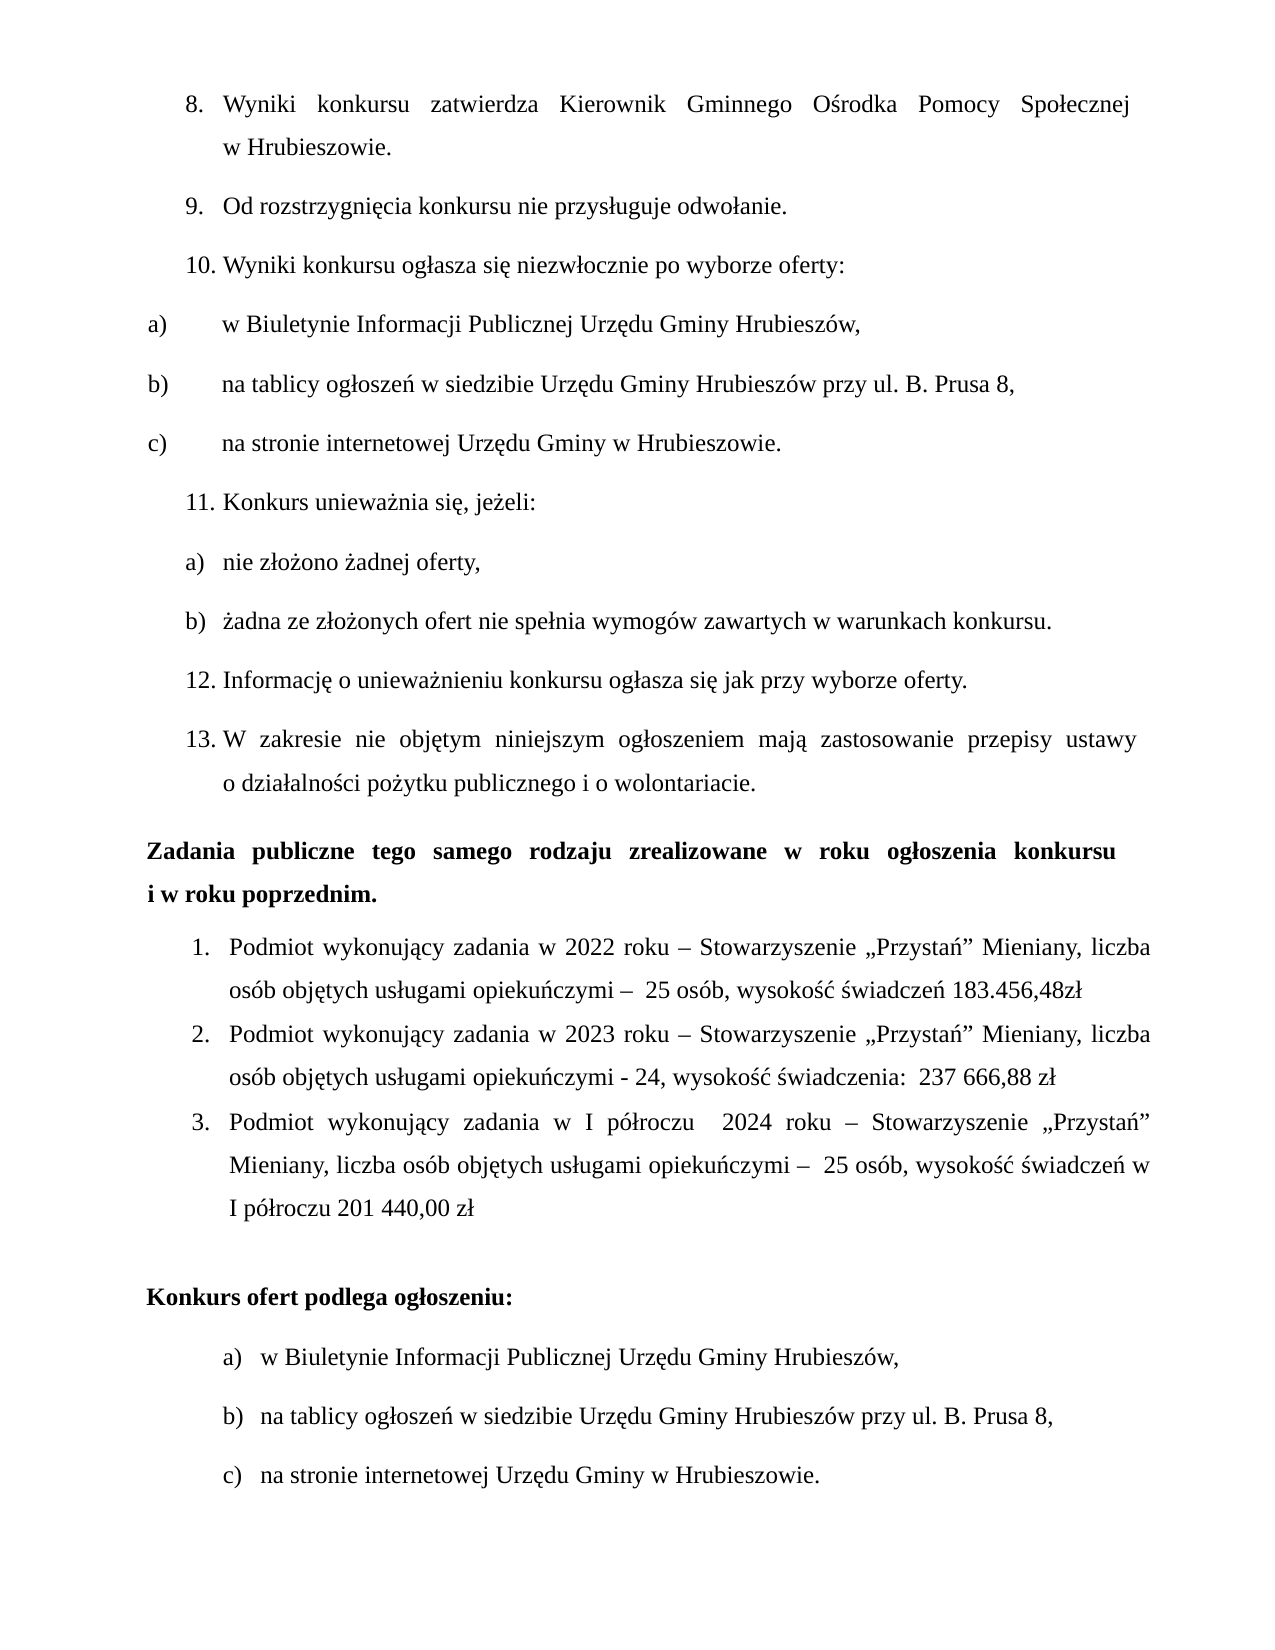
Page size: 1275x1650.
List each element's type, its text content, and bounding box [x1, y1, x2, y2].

list nie złożono żadnej oferty, [185, 547, 1152, 575]
list na tablicy ogłoszeń w siedzibie Urzędu Gminy Hrubieszów przy ul. B. Prusa 8, [148, 369, 1108, 398]
list W zakresie nie objętym niniejszym ogłoszeniem mają zastosowanie przepisy ustawy o działalności pożytku publicznego i o wolontariacie. [185, 724, 1152, 796]
list Podmiot wykonujący zadania w 2023 roku – Stowarzyszenie „Przystań” Mieniany, liczba osób objętych usługami opiekuńczymi - 24, wysokość świadczenia: 237 666,88 zł [191, 1019, 1152, 1091]
list na stronie internetowej Urzędu Gminy w Hrubieszowie. [148, 428, 1108, 457]
list w Biuletynie Informacji Publicznej Urzędu Gminy Hrubieszów, [148, 309, 1108, 338]
list w Biuletynie Informacji Publicznej Urzędu Gminy Hrubieszów, [223, 1342, 1152, 1371]
list na stronie internetowej Urzędu Gminy w Hrubieszowie. [223, 1461, 1152, 1489]
text Zadania publiczne tego samego rodzaju zrealizowane w roku ogłoszenia konkursu i w roku poprzednim. [146, 836, 1152, 908]
list Wyniki konkursu zatwierdza Kierownik Gminnego Ośrodka Pomocy Społecznej w Hrubieszowie. [185, 89, 1152, 161]
text Konkurs ofert podlega ogłoszeniu: [146, 1282, 1152, 1311]
list żadna ze złożonych ofert nie spełnia wymogów zawartych w warunkach konkursu. [185, 606, 1152, 635]
list Informację o unieważnieniu konkursu ogłasza się jak przy wyborze oferty. [185, 665, 1152, 694]
list Wyniki konkursu ogłasza się niezwłocznie po wyborze oferty: [185, 250, 1152, 279]
list Konkurs unieważnia się, jeżeli: [185, 487, 1152, 516]
list Od rozstrzygnięcia konkursu nie przysługuje odwołanie. [185, 191, 1152, 220]
list Podmiot wykonujący zadania w I półroczu 2024 roku – Stowarzyszenie „Przystań” Mieniany, liczba osób objętych usługami opiekuńczymi – 25 osób, wysokość świadczeń w I półroczu 201 440,00 zł [191, 1107, 1152, 1222]
list na tablicy ogłoszeń w siedzibie Urzędu Gminy Hrubieszów przy ul. B. Prusa 8, [223, 1401, 1152, 1430]
list Podmiot wykonujący zadania w 2022 roku – Stowarzyszenie „Przystań” Mieniany, liczba osób objętych usługami opiekuńczymi – 25 osób, wysokość świadczeń 183.456,48zł [191, 932, 1152, 1004]
